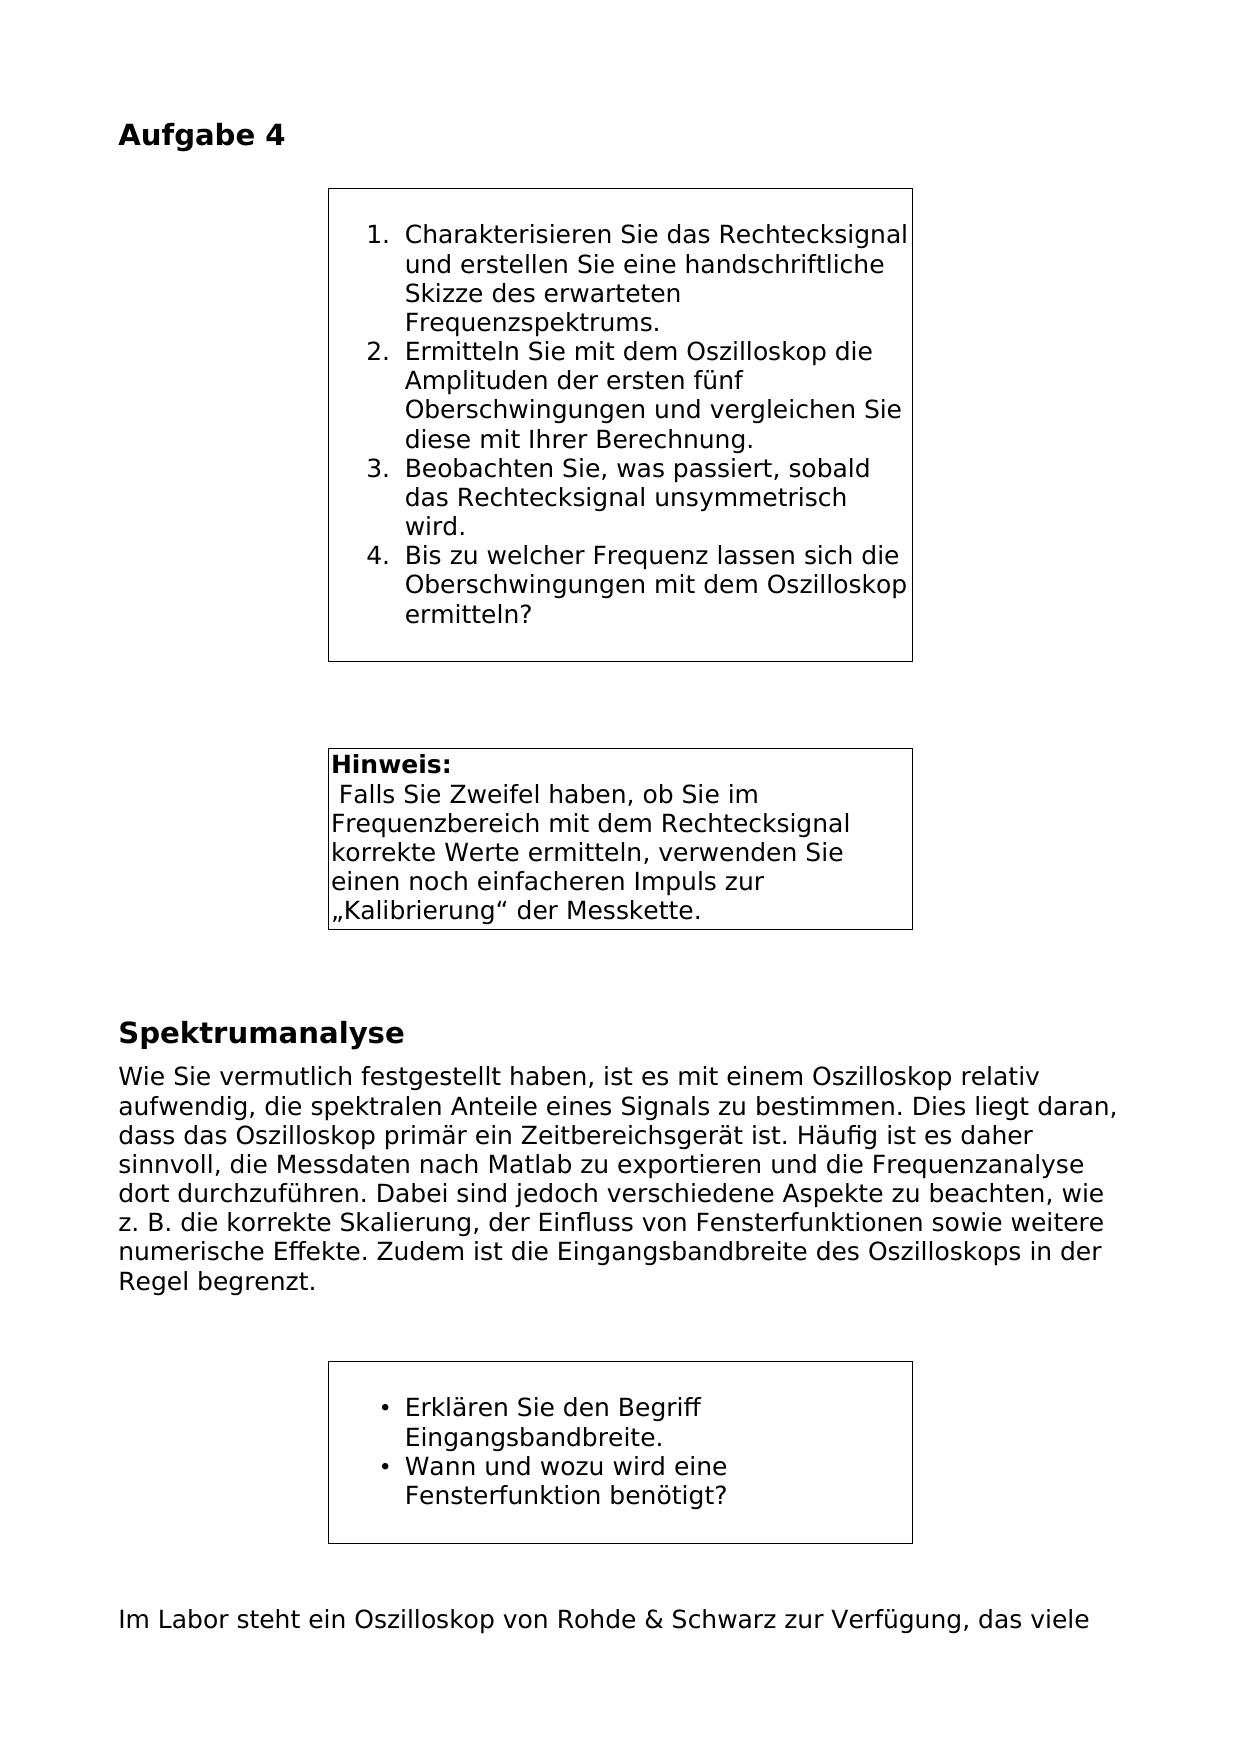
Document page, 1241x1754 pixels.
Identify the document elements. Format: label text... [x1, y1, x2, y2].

table_header Hinweis: Falls Sie Zweifel haben, ob Sie im Frequenzbereich mit dem Rechtecksignal korrekte Werte ermitteln, verwenden Sie einen noch einfacheren Impuls zur „Kalibrierung“ der Messkette. [329, 749, 912, 928]
text Im Labor steht ein Oszilloskop von Rohde & Schwarz zur Verfügung, das viele [118, 1605, 1122, 1634]
text Wie Sie vermutlich festgestellt haben, ist es mit einem Oszilloskop relativ aufwendig, die spektralen Anteile eines Signals zu bestimmen. Dies liegt daran, dass das Oszilloskop primär ein Zeitbereichsgerät ist. Häufig ist es daher sinnvoll, die Messdaten nach Matlab zu exportieren und die Frequenzanalyse dort durchzuführen. Dabei sind jedoch verschiedene Aspekte zu beachten, wie z. B. die korrekte Skalierung, der Einfluss von Fensterfunktionen sowie weitere numerische Effekte. Zudem ist die Eingangsbandbreite des Oszilloskops in der Regel begrenzt. [118, 1062, 1122, 1325]
table_header Erklären Sie den Begriff Eingangsbandbreite. Wann und wozu wird eine Fensterfunktion benötigt? [329, 1362, 912, 1543]
table_header Charakterisieren Sie das Rechtecksignal und erstellen Sie eine handschriftliche Skizze des erwarteten Frequenzspektrums. Ermitteln Sie mit dem Oszilloskop die Amplituden der ersten fünf Oberschwingungen und vergleichen Sie diese mit Ihrer Berechnung. Beobachten Sie, was passiert, sobald das Rechtecksignal unsymmetrisch wird. Bis zu welcher Frequenz lassen sich die Oberschwingungen mit dem Oszilloskop ermitteln? [329, 189, 912, 661]
subtitle Aufgabe 4 [118, 118, 1122, 152]
subtitle Spektrumanalyse [118, 1016, 1122, 1050]
